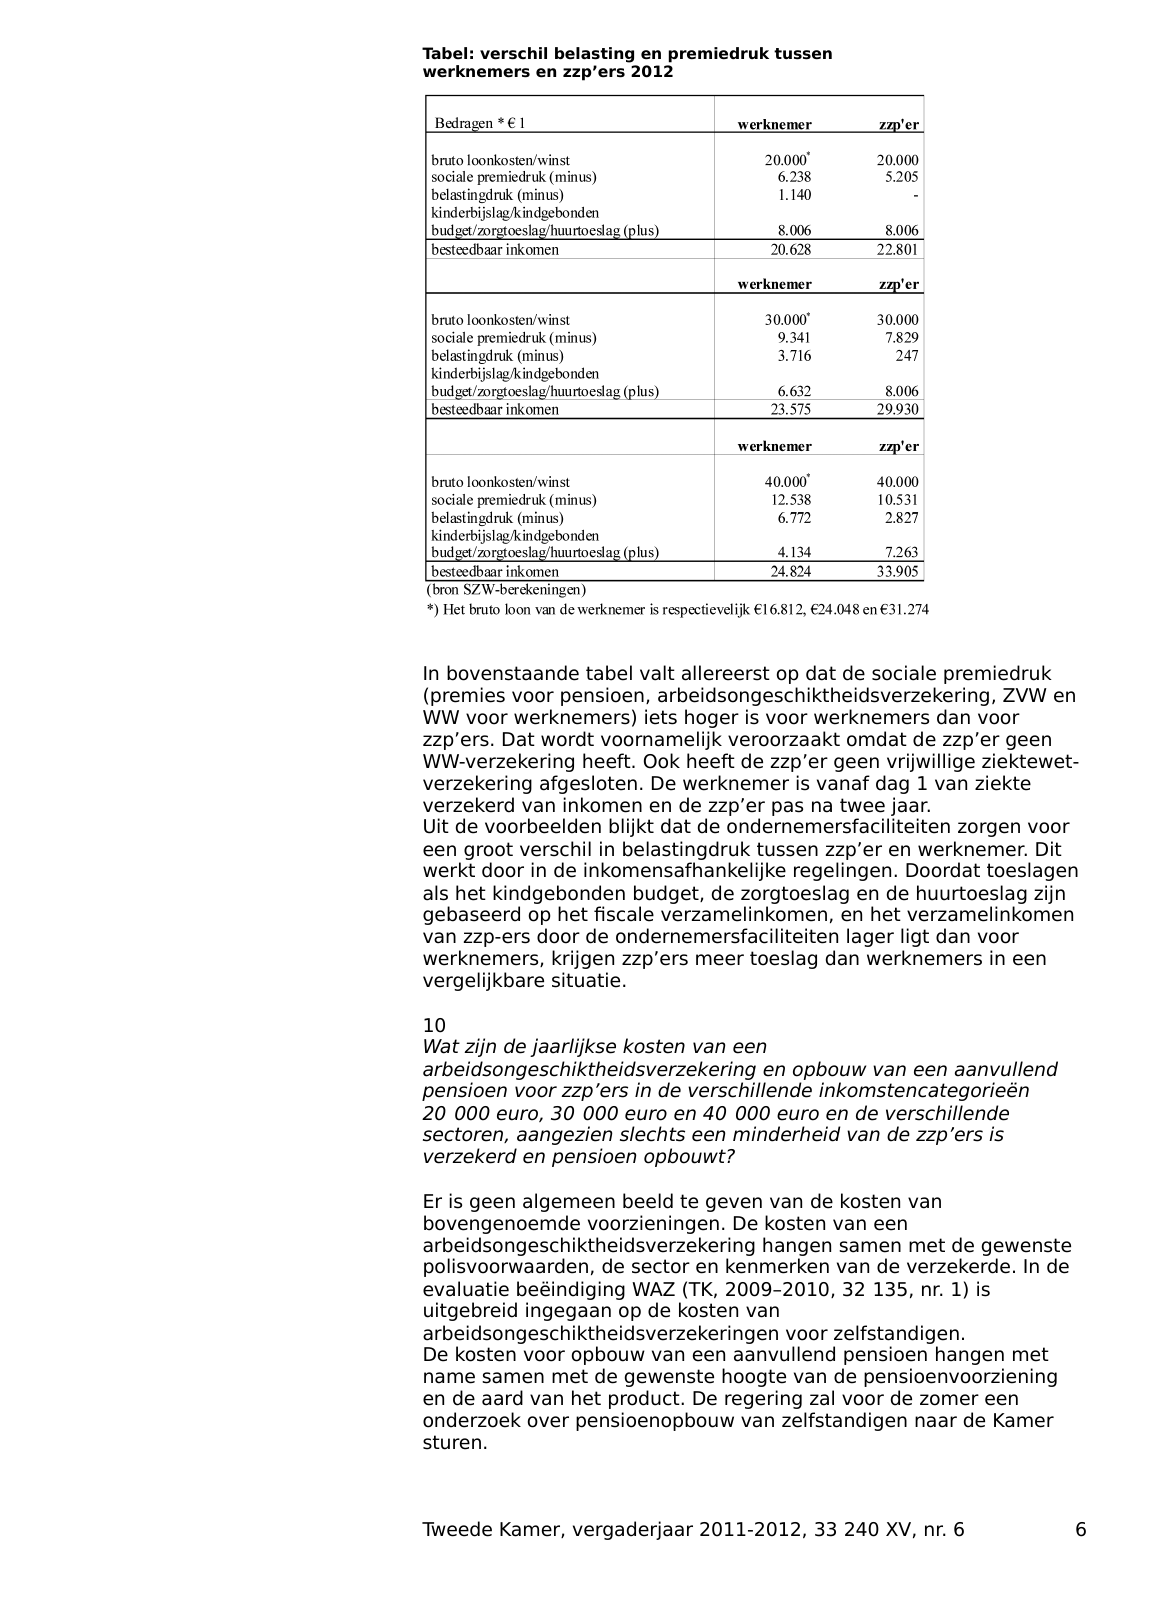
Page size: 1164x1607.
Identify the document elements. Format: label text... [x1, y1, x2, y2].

text In bovenstaande tabel valt allereerst op dat de sociale premiedruk (premies voor pensioen, arbeidsongeschiktheidsverzekering, ZVW en WW voor werknemers) iets hoger is voor werknemers dan voor zzp’ers. Dat wordt voornamelijk veroorzaakt omdat de zzp’er geen WW-verzekering heeft. Ook heeft de zzp’er geen vrijwillige ziektewet-verzekering afgesloten. De werknemer is vanaf dag 1 van ziekte verzekerd van inkomen en de zzp’er pas na twee jaar. [422, 663, 1087, 816]
text Uit de voorbeelden blijkt dat de ondernemersfaciliteiten zorgen voor een groot verschil in belastingdruk tussen zzp’er en werknemer. Dit werkt door in de inkomensafhankelijke regelingen. Doordat toeslagen als het kindgebonden budget, de zorgtoeslag en de huurtoeslag zijn gebaseerd op het fiscale verzamelinkomen, en het verzamelinkomen van zzp-ers door de ondernemersfaciliteiten lager ligt dan voor werknemers, krijgen zzp’ers meer toeslag dan werknemers in een vergelijkbare situatie. [422, 816, 1087, 992]
text De kosten voor opbouw van een aanvullend pensioen hangen met name samen met de gewenste hoogte van de pensioenvoorziening en de aard van het product. De regering zal voor de zomer een onderzoek over pensioenopbouw van zelfstandigen naar de Kamer sturen. [422, 1344, 1087, 1454]
text Tabel: verschil belasting en premiedruk tussen werknemers en zzp’ers 2012 [422, 45, 930, 81]
picture [422, 92, 931, 619]
text Er is geen algemeen beeld te geven van de kosten van bovengenoemde voorzieningen. De kosten van een arbeidsongeschiktheidsverzekering hangen samen met de gewenste polisvoorwaarden, de sector en kenmerken van de verzekerde. In de evaluatie beëindiging WAZ (TK, 2009–2010, 32 135, nr. 1) is uitgebreid ingegaan op de kosten van arbeidsongeschiktheidsverzekeringen voor zelfstandigen. [422, 1191, 1087, 1344]
text Wat zijn de jaarlijkse kosten van een arbeidsongeschiktheidsverzekering en opbouw van een aanvullend pensioen voor zzp’ers in de verschillende inkomstencategorieën 20 000 euro, 30 000 euro en 40 000 euro en de verschillende sectoren, aangezien slechts een minderheid van de zzp’ers is verzekerd en pensioen opbouwt? [422, 1036, 1087, 1168]
text 10 [422, 1014, 1087, 1036]
